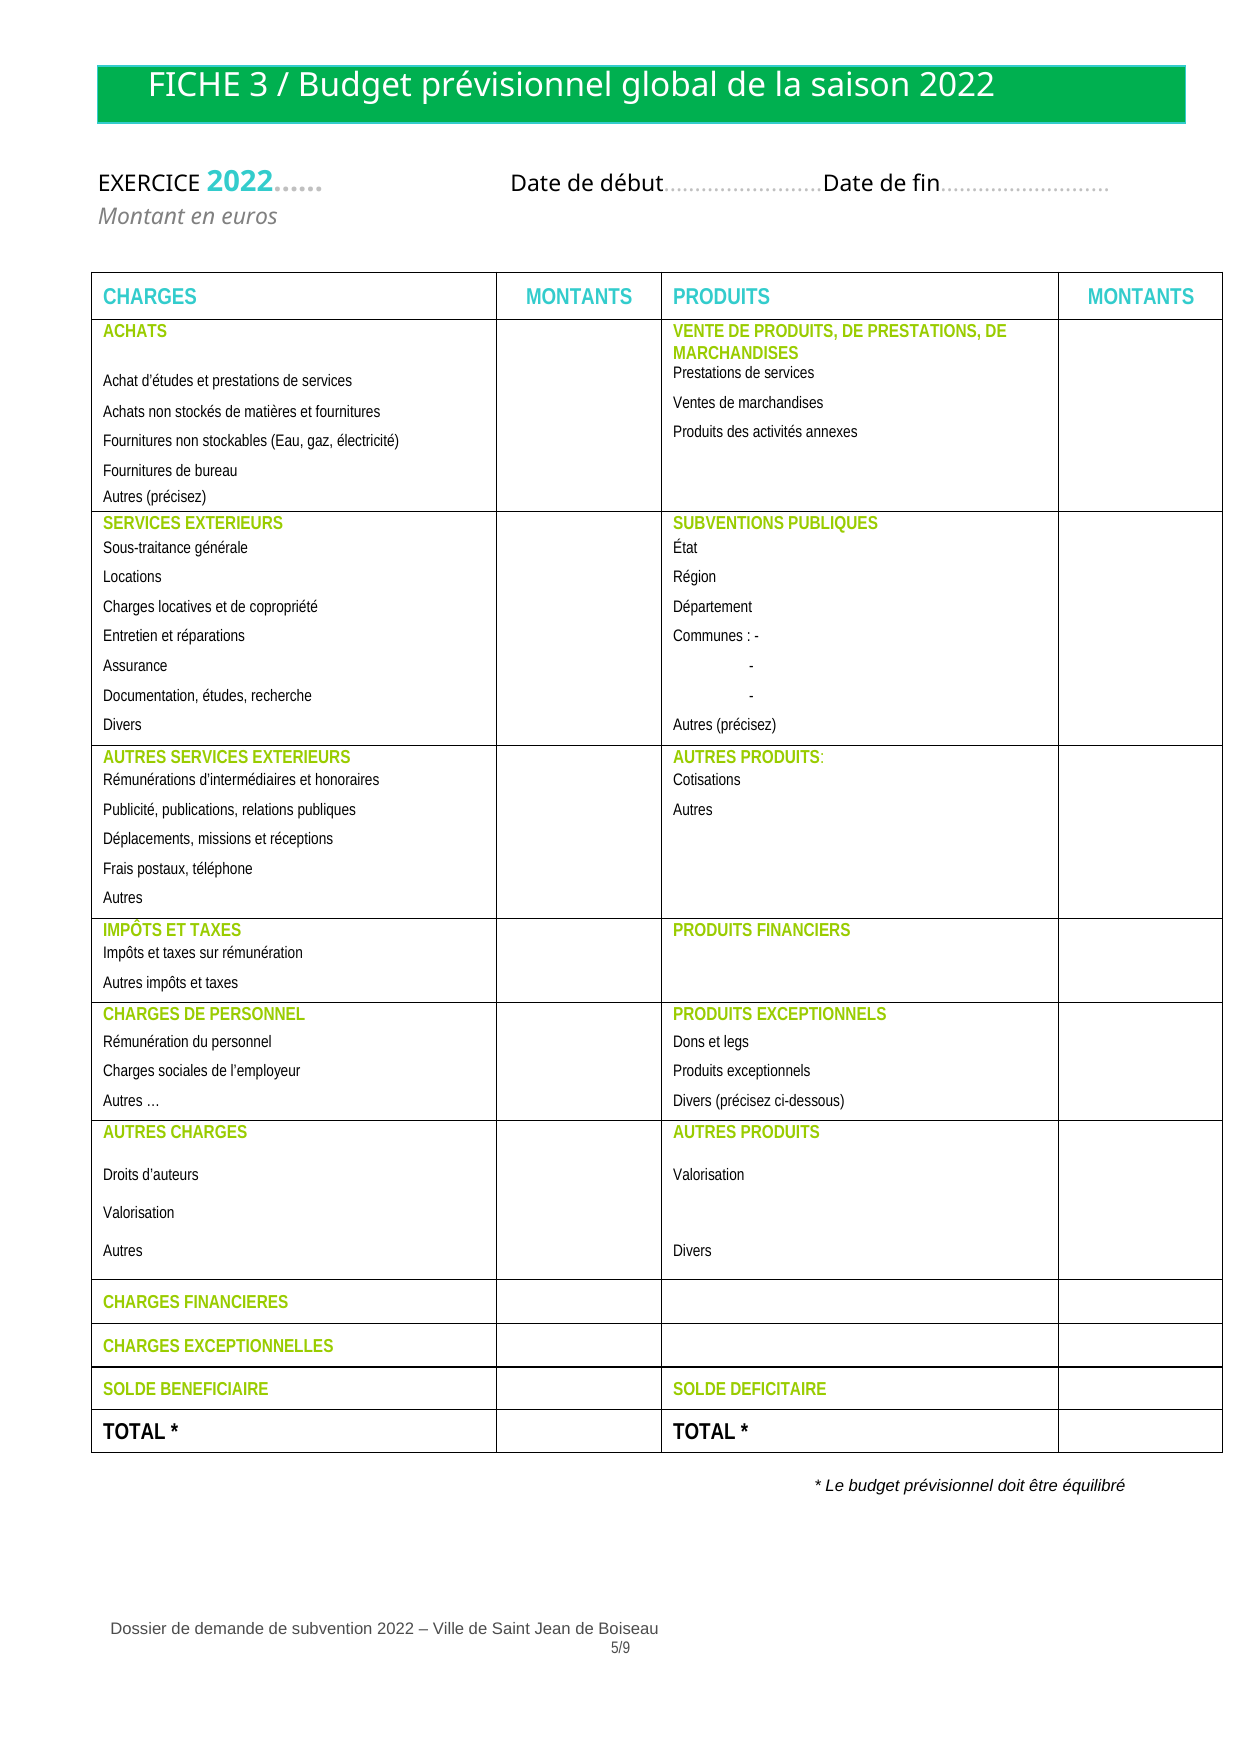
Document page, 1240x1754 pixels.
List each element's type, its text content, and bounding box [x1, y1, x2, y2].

table_cell [497, 829, 661, 859]
table_cell Achats non stockés de matières et fournitures [92, 393, 496, 422]
table_cell [497, 943, 661, 972]
table_cell [497, 567, 661, 597]
table_cell [497, 626, 661, 656]
text EXERCICE 2022…… Date de début Date de fin [98, 160, 1185, 200]
table_cell [662, 973, 1058, 1002]
table_cell TOTAL * [92, 1410, 496, 1452]
table_cell Impôts et taxes sur rémunération [92, 943, 496, 972]
table_cell [1059, 1061, 1222, 1091]
table_cell - [662, 685, 1058, 715]
table_cell Produits exceptionnels [662, 1061, 1058, 1091]
table_header CHARGES [92, 273, 496, 319]
table_cell [497, 746, 661, 770]
table_cell - [662, 656, 1058, 685]
table_header MONTANTS [497, 273, 661, 319]
table_cell [497, 715, 661, 744]
table_cell [497, 770, 661, 799]
table_cell [1059, 538, 1222, 567]
table_cell [497, 1121, 661, 1164]
table_cell [497, 363, 661, 393]
table_cell Fournitures non stockables (Eau, gaz, électricité) [92, 422, 496, 452]
table_cell SERVICES EXTERIEURS [92, 512, 496, 537]
table_cell Documentation, études, recherche [92, 685, 496, 715]
table_cell Département [662, 597, 1058, 626]
table_cell [1059, 1003, 1222, 1031]
table_cell [1059, 1280, 1222, 1323]
table_cell [1059, 320, 1222, 363]
table_cell [662, 481, 1058, 511]
table_cell [1059, 888, 1222, 918]
table_cell État [662, 538, 1058, 567]
table_cell [497, 1280, 661, 1323]
table_cell [1059, 363, 1222, 393]
table_header PRODUITS [662, 273, 1058, 319]
table_cell SUBVENTIONS PUBLIQUES [662, 512, 1058, 537]
table_cell [497, 973, 661, 1002]
table_cell Entretien et réparations [92, 626, 496, 656]
table_cell [662, 859, 1058, 888]
table_cell [1059, 656, 1222, 685]
table_cell [1059, 393, 1222, 422]
table_cell Autres [662, 800, 1058, 829]
table_cell [1059, 1121, 1222, 1164]
table_cell [662, 829, 1058, 859]
text Montant en euros [98, 200, 1185, 231]
table_cell [497, 1368, 661, 1409]
table_cell [497, 888, 661, 918]
table_cell [1059, 422, 1222, 452]
table_cell Fournitures de bureau [92, 452, 496, 481]
table_cell [497, 393, 661, 422]
table_cell Produits des activités annexes [662, 422, 1058, 452]
table_cell Divers [662, 1241, 1058, 1279]
table_cell [1059, 685, 1222, 715]
table_cell CHARGES FINANCIERES [92, 1280, 496, 1323]
table_cell Communes : - [662, 626, 1058, 656]
table_cell [497, 481, 661, 511]
text * Le budget prévisionnel doit être équilibré [92, 1476, 1127, 1495]
table_cell [662, 452, 1058, 481]
table_cell [1059, 626, 1222, 656]
table_header MONTANTS [1059, 273, 1222, 319]
table_cell Rémunération du personnel [92, 1031, 496, 1061]
table_cell [1059, 1241, 1222, 1279]
table_cell Autres (précisez) [662, 715, 1058, 744]
table_cell Divers [92, 715, 496, 744]
table_cell Locations [92, 567, 496, 597]
table_cell SOLDE BENEFICIAIRE [92, 1368, 496, 1409]
table_cell [1059, 1031, 1222, 1061]
table_cell [497, 685, 661, 715]
table_cell [662, 1324, 1058, 1366]
table_cell [497, 1324, 661, 1366]
table_cell Droits d’auteurs Valorisation [92, 1164, 496, 1241]
table_cell VENTE DE PRODUITS, DE PRESTATIONS, DE MARCHANDISES [662, 320, 1058, 363]
table_cell AUTRES PRODUITS: [662, 746, 1058, 770]
table_cell [1059, 943, 1222, 972]
table_cell [497, 859, 661, 888]
table_cell Autres … [92, 1091, 496, 1120]
table_cell Dons et legs [662, 1031, 1058, 1061]
table_cell Cotisations [662, 770, 1058, 799]
table_cell [1059, 1324, 1222, 1366]
table_cell [662, 888, 1058, 918]
table_cell Sous-traitance générale [92, 538, 496, 567]
table_cell Région [662, 567, 1058, 597]
table_cell [497, 538, 661, 567]
table_cell PRODUITS FINANCIERS [662, 919, 1058, 943]
table_cell [1059, 859, 1222, 888]
table_cell Autres [92, 1241, 496, 1279]
text FICHE 3 / Budget prévisionnel global de la saison 2022 [148, 61, 1185, 65]
table_cell AUTRES PRODUITS [662, 1121, 1058, 1164]
table_cell [1059, 746, 1222, 770]
table_cell SOLDE DEFICITAIRE [662, 1368, 1058, 1409]
table_cell [497, 1091, 661, 1120]
table_cell [1059, 452, 1222, 481]
table_cell Prestations de services [662, 363, 1058, 393]
table_cell [662, 943, 1058, 972]
table_cell [497, 1061, 661, 1091]
table_cell [662, 1280, 1058, 1323]
table_cell Divers (précisez ci-dessous) [662, 1091, 1058, 1120]
table_cell [497, 1031, 661, 1061]
table_cell ACHATS [92, 320, 496, 363]
table_cell [1059, 715, 1222, 744]
table_cell CHARGES DE PERSONNEL [92, 1003, 496, 1031]
table_cell Assurance [92, 656, 496, 685]
table_cell TOTAL * [662, 1410, 1058, 1452]
table_cell [497, 1003, 661, 1031]
table_cell Autres (précisez) [92, 481, 496, 511]
table_cell AUTRES SERVICES EXTERIEURS [92, 746, 496, 770]
table_cell Autres impôts et taxes [92, 973, 496, 1002]
table_cell [497, 452, 661, 481]
table_cell [1059, 481, 1222, 511]
table_cell Impôts et taxes [92, 919, 496, 943]
table_cell [1059, 973, 1222, 1002]
table_cell [1059, 829, 1222, 859]
table_cell Ventes de marchandises [662, 393, 1058, 422]
table_cell [1059, 1164, 1222, 1241]
table_cell Autres [92, 888, 496, 918]
table_cell Charges sociales de l’employeur [92, 1061, 496, 1091]
table_cell [497, 512, 661, 537]
table_cell Rémunérations d’intermédiaires et honoraires [92, 770, 496, 799]
table_cell Déplacements, missions et réceptions [92, 829, 496, 859]
table_cell [1059, 1091, 1222, 1120]
table_cell Charges locatives et de copropriété [92, 597, 496, 626]
table_cell [497, 320, 661, 363]
table_cell Frais postaux, téléphone [92, 859, 496, 888]
table_cell Valorisation [662, 1164, 1058, 1241]
table_cell [497, 1164, 661, 1241]
table_cell [1059, 919, 1222, 943]
table_cell [497, 1241, 661, 1279]
table_cell [1059, 770, 1222, 799]
table_cell [1059, 1410, 1222, 1452]
table_cell Achat d’études et prestations de services [92, 363, 496, 393]
table_cell [497, 656, 661, 685]
table_cell [497, 800, 661, 829]
table_cell [1059, 597, 1222, 626]
table_cell CHARGES EXCEPTIONNELLES [92, 1324, 496, 1366]
table_cell [1059, 567, 1222, 597]
table_cell AUTRES CHARGES [92, 1121, 496, 1164]
table_cell [1059, 512, 1222, 537]
table_cell PRODUITS EXCEPTIONNELS [662, 1003, 1058, 1031]
table_cell Publicité, publications, relations publiques [92, 800, 496, 829]
table_cell [497, 597, 661, 626]
table_cell [497, 422, 661, 452]
table_cell [1059, 800, 1222, 829]
table_cell [497, 1410, 661, 1452]
table_cell [497, 919, 661, 943]
table_cell [1059, 1368, 1222, 1409]
